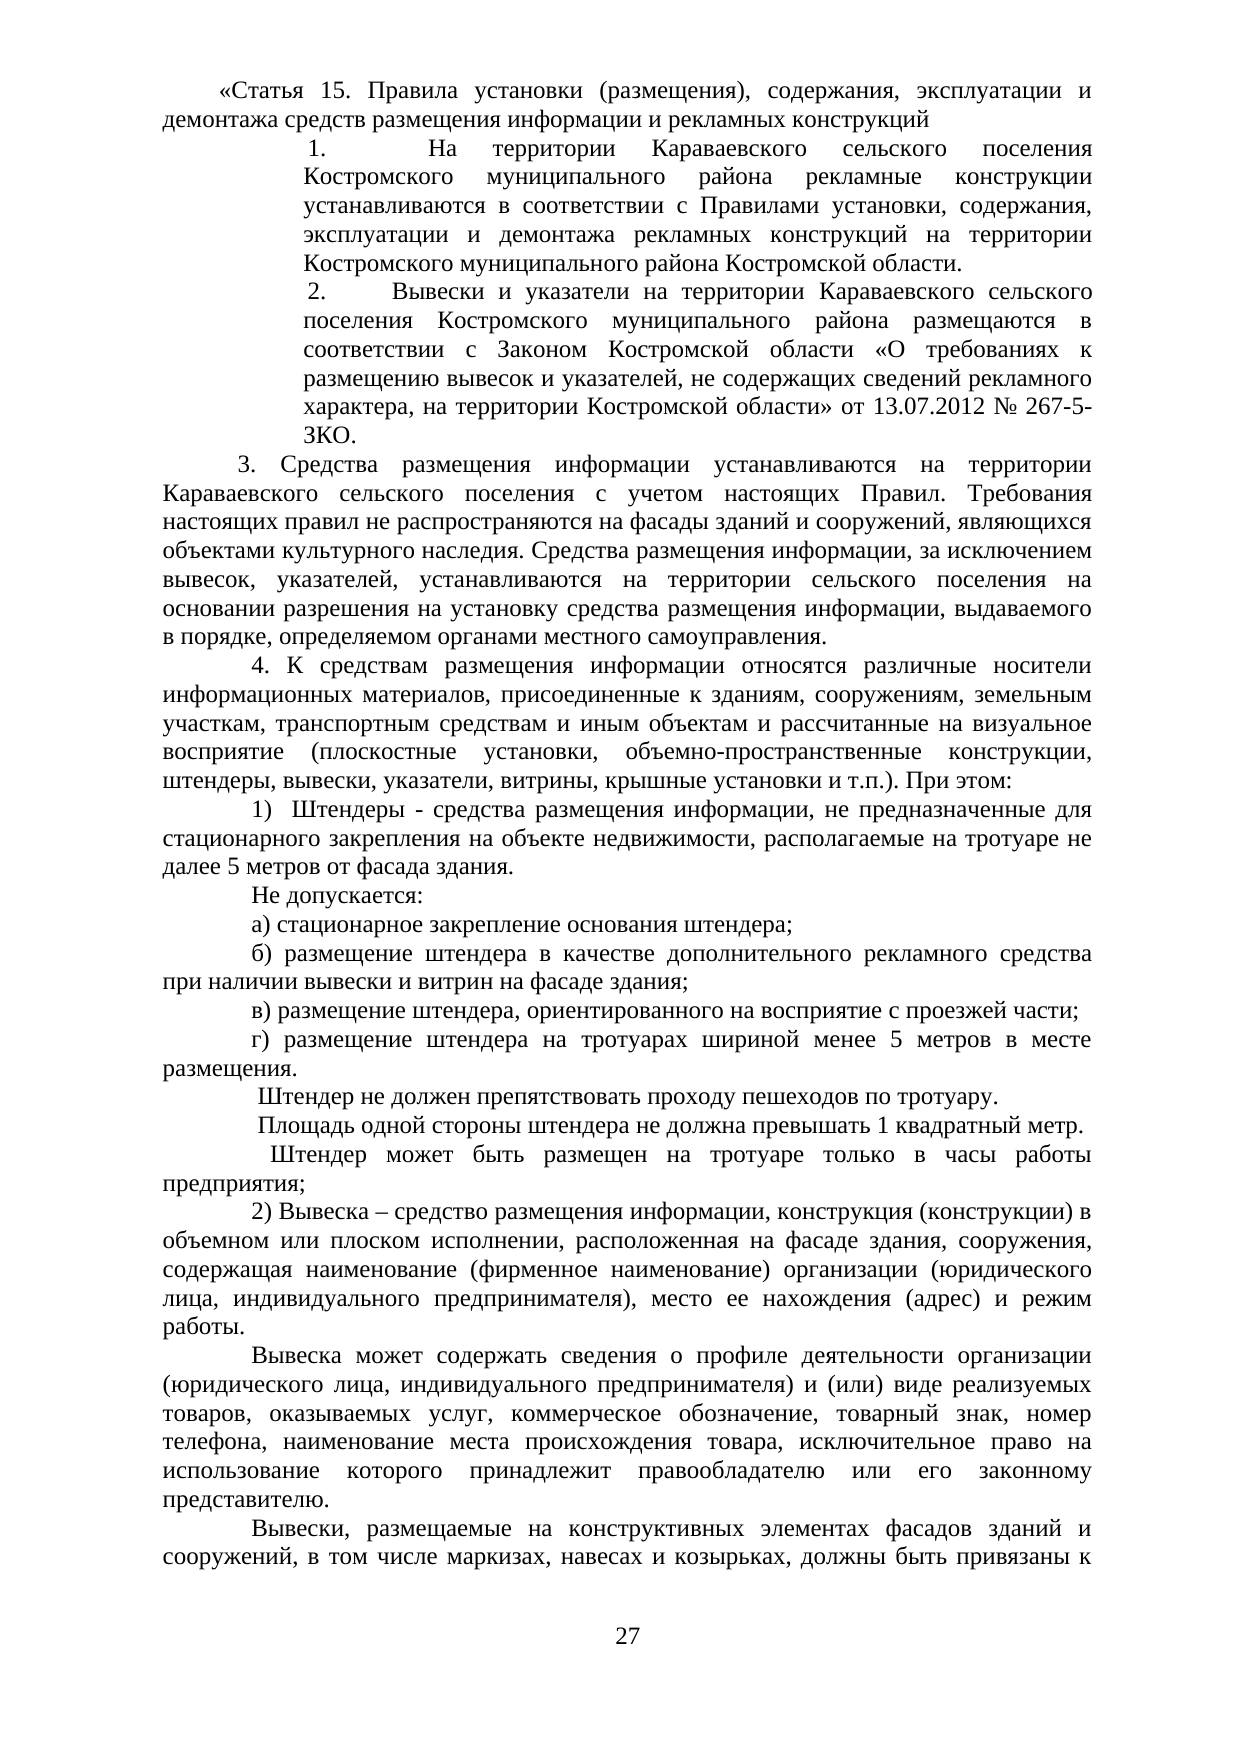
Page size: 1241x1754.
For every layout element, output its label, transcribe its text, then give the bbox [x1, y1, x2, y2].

list Вывески и указатели на территории Караваевского сельского поселения Костромского муниципального района размещаются в соответствии с Законом Костромской области «О требованиях к размещению вывесок и указателей, не содержащих сведений рекламного характера, на территории Костромской области» от 13.07.2012 № 267-5-ЗКО. [219, 276, 1093, 449]
text Вывеска может содержать сведения о профиле деятельности организации (юридического лица, индивидуального предпринимателя) и (или) виде реализуемых товаров, оказываемых услуг, коммерческое обозначение, товарный знак, номер телефона, наименование места происхождения товара, исключительное право на использование которого принадлежит правообладателю или его законному представителю. [162, 1340, 1093, 1513]
text б) размещение штендера в качестве дополнительного рекламного средства при наличии вывески и витрин на фасаде здания; [162, 938, 1093, 995]
text 3. Средства размещения информации устанавливаются на территории Караваевского сельского поселения с учетом настоящих Правил. Требования настоящих правил не распространяются на фасады зданий и сооружений, являющихся объектами культурного наследия. Средства размещения информации, за исключением вывесок, указателей, устанавливаются на территории сельского поселения на основании разрешения на установку средства размещения информации, выдаваемого в порядке, определяемом органами местного самоуправления. [162, 449, 1093, 650]
text «Статья 15. Правила установки (размещения), содержания, эксплуатации и демонтажа средств размещения информации и рекламных конструкций [162, 75, 1093, 132]
text Штендер может быть размещен на тротуаре только в часы работы предприятия; [162, 1139, 1093, 1196]
text 1) Штендеры - средства размещения информации, не предназначенные для стационарного закрепления на объекте недвижимости, располагаемые на тротуаре не далее 5 метров от фасада здания. [162, 794, 1093, 880]
text Площадь одной стороны штендера не должна превышать 1 квадратный метр. [162, 1110, 1093, 1139]
text Штендер не должен препятствовать проходу пешеходов по тротуару. [162, 1081, 1093, 1110]
text 4. К средствам размещения информации относятся различные носители информационных материалов, присоединенные к зданиям, сооружениям, земельным участкам, транспортным средствам и иным объектам и рассчитанные на визуальное восприятие (плоскостные установки, объемно-пространственные конструкции, штендеры, вывески, указатели, витрины, крышные установки и т.п.). При этом: [162, 650, 1093, 794]
list На территории Караваевского сельского поселения Костромского муниципального района рекламные конструкции устанавливаются в соответствии с Правилами установки, содержания, эксплуатации и демонтажа рекламных конструкций на территории Костромского муниципального района Костромской области. [219, 132, 1093, 276]
text а) стационарное закрепление основания штендера; [162, 909, 1093, 938]
text 2) Вывеска – средство размещения информации, конструкция (конструкции) в объемном или плоском исполнении, расположенная на фасаде здания, сооружения, содержащая наименование (фирменное наименование) организации (юридического лица, индивидуального предпринимателя), место ее нахождения (адрес) и режим работы. [162, 1196, 1093, 1340]
text в) размещение штендера, ориентированного на восприятие с проезжей части; [162, 995, 1093, 1024]
text Вывески, размещаемые на конструктивных элементах фасадов зданий и сооружений, в том числе маркизах, навесах и козырьках, должны быть привязаны к [162, 1513, 1093, 1570]
text Не допускается: [162, 880, 1093, 909]
text г) размещение штендера на тротуарах шириной менее 5 метров в месте размещения. [162, 1024, 1093, 1081]
